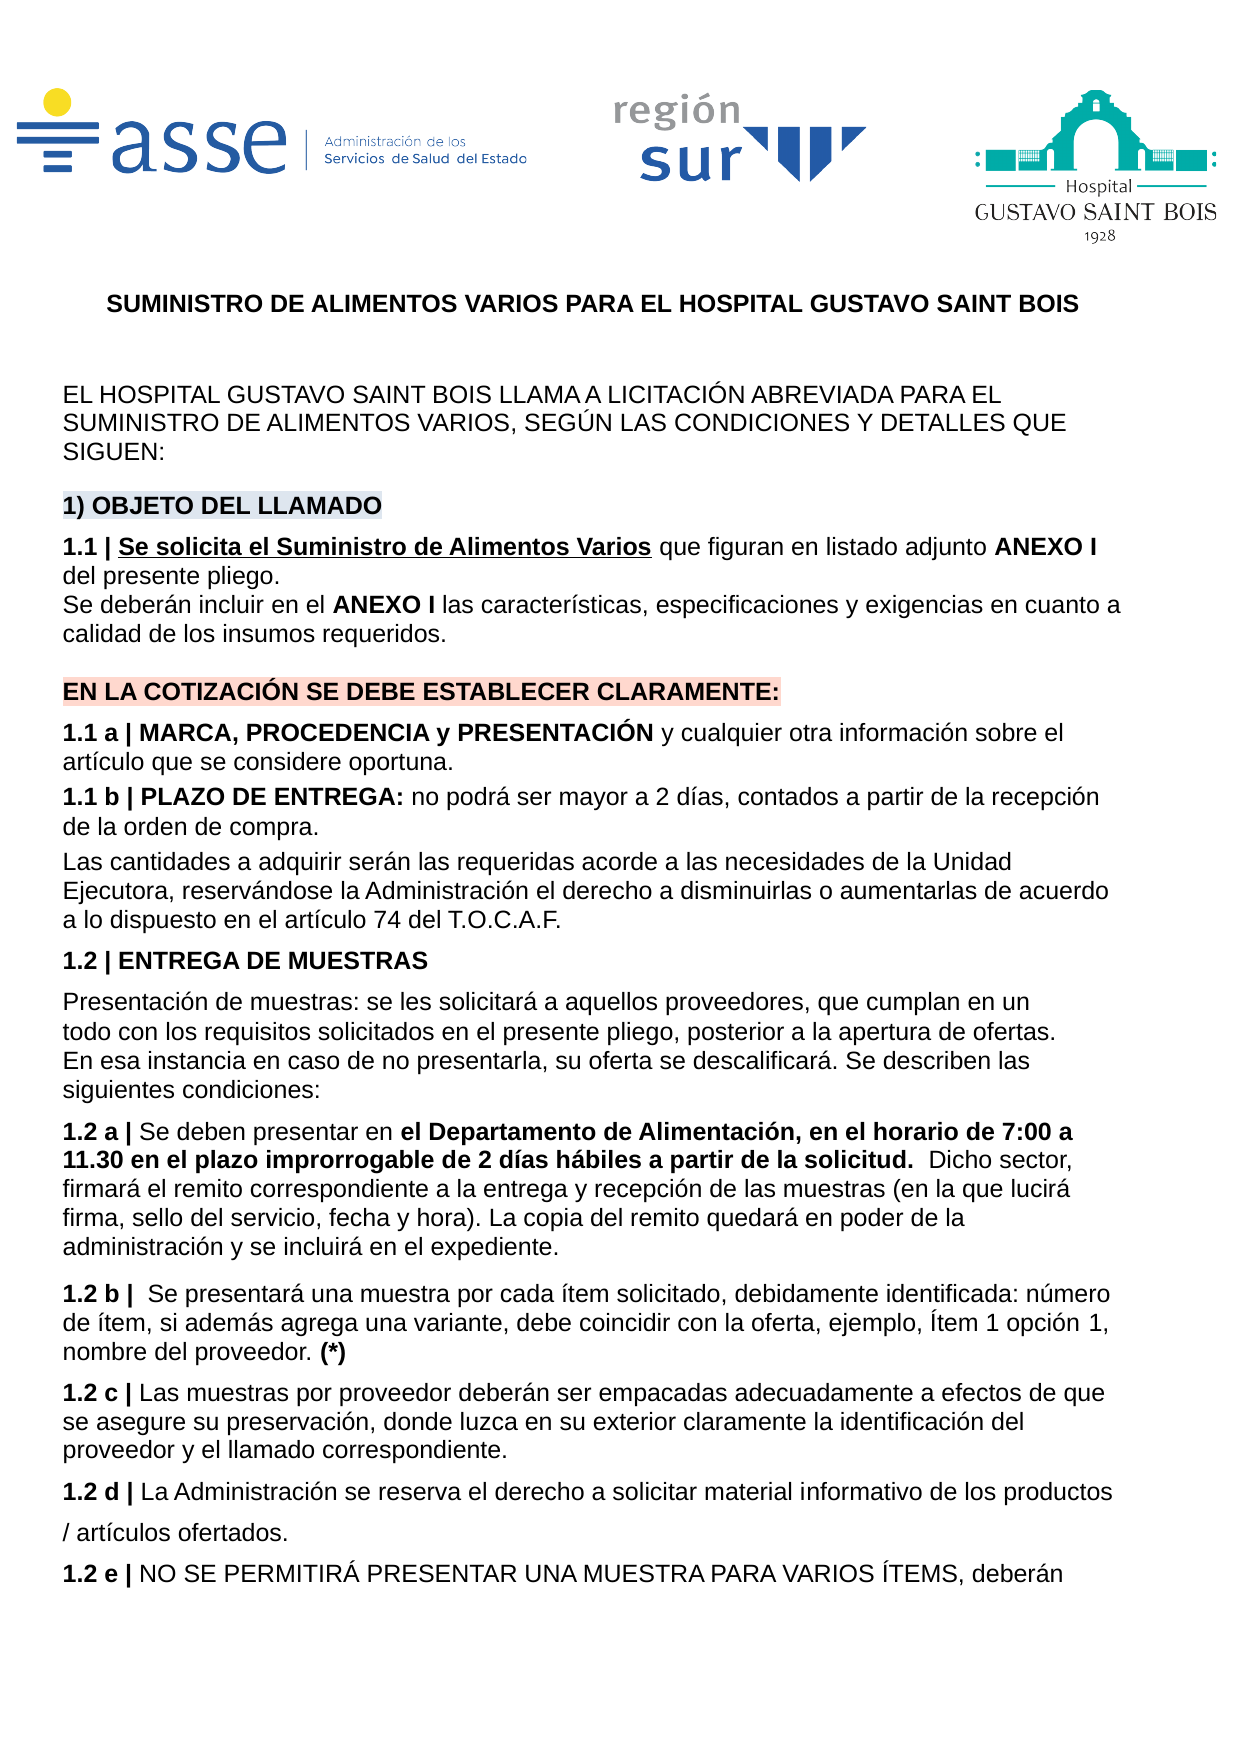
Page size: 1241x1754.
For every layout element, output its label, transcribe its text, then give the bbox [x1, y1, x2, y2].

text 1.2 b | Se presentará una muestra por cada ítem solicitado, debidamente identificada: número [62, 1279, 1123, 1307]
text 1.1 | Se solicita el Suministro de Alimentos Varios que figuran en listado adjunto ANEXO I del presente pliego. [62, 532, 1123, 589]
text / artículos ofertados. [62, 1518, 1123, 1547]
text 1.1 b | PLAZO DE ENTREGA: no podrá ser mayor a 2 días, contados a partir de la recepción [62, 782, 1123, 811]
text 1.2 a | Se deben presentar en el Departamento de Alimentación, en el horario de 7:00 a 11.30 en el plazo improrrogable de 2 días hábiles a partir de la solicitud. Dicho sector, firmará el remito correspondiente a la entrega y recepción de las muestras (en la que lucirá firma, sello del servicio, fecha y hora). La copia del remito quedará en poder de la administración y se incluirá en el expediente. [62, 1116, 1123, 1260]
subtitle 1) OBJETO DEL LLAMADO [62, 491, 1123, 519]
text de la orden de compra. [62, 812, 1123, 841]
text todo con los requisitos solicitados en el presente pliego, posterior a la apertura de ofertas. [62, 1016, 1123, 1045]
text siguientes condiciones: [62, 1075, 1123, 1104]
text 1.2 e | NO SE PERMITIRÁ PRESENTAR UNA MUESTRA PARA VARIOS ÍTEMS, deberán [62, 1559, 1123, 1588]
text SUMINISTRO DE ALIMENTOS VARIOS PARA EL HOSPITAL GUSTAVO SAINT BOIS [62, 289, 1123, 318]
picture [16, 88, 527, 174]
text Presentación de muestras: se les solicitará a aquellos proveedores, que cumplan en un [62, 987, 1123, 1016]
picture [614, 92, 867, 182]
text 1.2 d | La Administración se reserva el derecho a solicitar material informativo de los productos [62, 1477, 1123, 1506]
text EL HOSPITAL GUSTAVO SAINT BOIS LLAMA A LICITACIÓN ABREVIADA PARA EL SUMINISTRO DE ALIMENTOS VARIOS, SEGÚN LAS CONDICIONES Y DETALLES QUE SIGUEN: [62, 379, 1123, 466]
text 1.2 c | Las muestras por proveedor deberán ser empacadas adecuadamente a efectos de que se asegure su preservación, donde luzca en su exterior claramente la identificación del proveedor y el llamado correspondiente. [62, 1378, 1123, 1464]
text Se deberán incluir en el ANEXO I las características, especificaciones y exigencias en cuanto a calidad de los insumos requeridos. [62, 590, 1123, 648]
text 1.1 a | MARCA, PROCEDENCIA y PRESENTACIÓN y cualquier otra información sobre el artículo que se considere oportuna. [62, 718, 1123, 776]
text 1.2 | ENTREGA DE MUESTRAS [62, 946, 1123, 974]
picture [975, 90, 1217, 244]
text EN LA COTIZACIÓN SE DEBE ESTABLECER CLARAMENTE: [62, 677, 1123, 706]
text En esa instancia en caso de no presentarla, su oferta se descalificará. Se describen las [62, 1046, 1123, 1074]
text de ítem, si además agrega una variante, debe coincidir con la oferta, ejemplo, Ítem 1 opción 1, nombre del proveedor. (*) [62, 1308, 1123, 1366]
text Las cantidades a adquirir serán las requeridas acorde a las necesidades de la Unidad Ejecutora, reservándose la Administración el derecho a disminuirlas o aumentarlas de acuerdo a lo dispuesto en el artículo 74 del T.O.C.A.F. [62, 847, 1123, 933]
